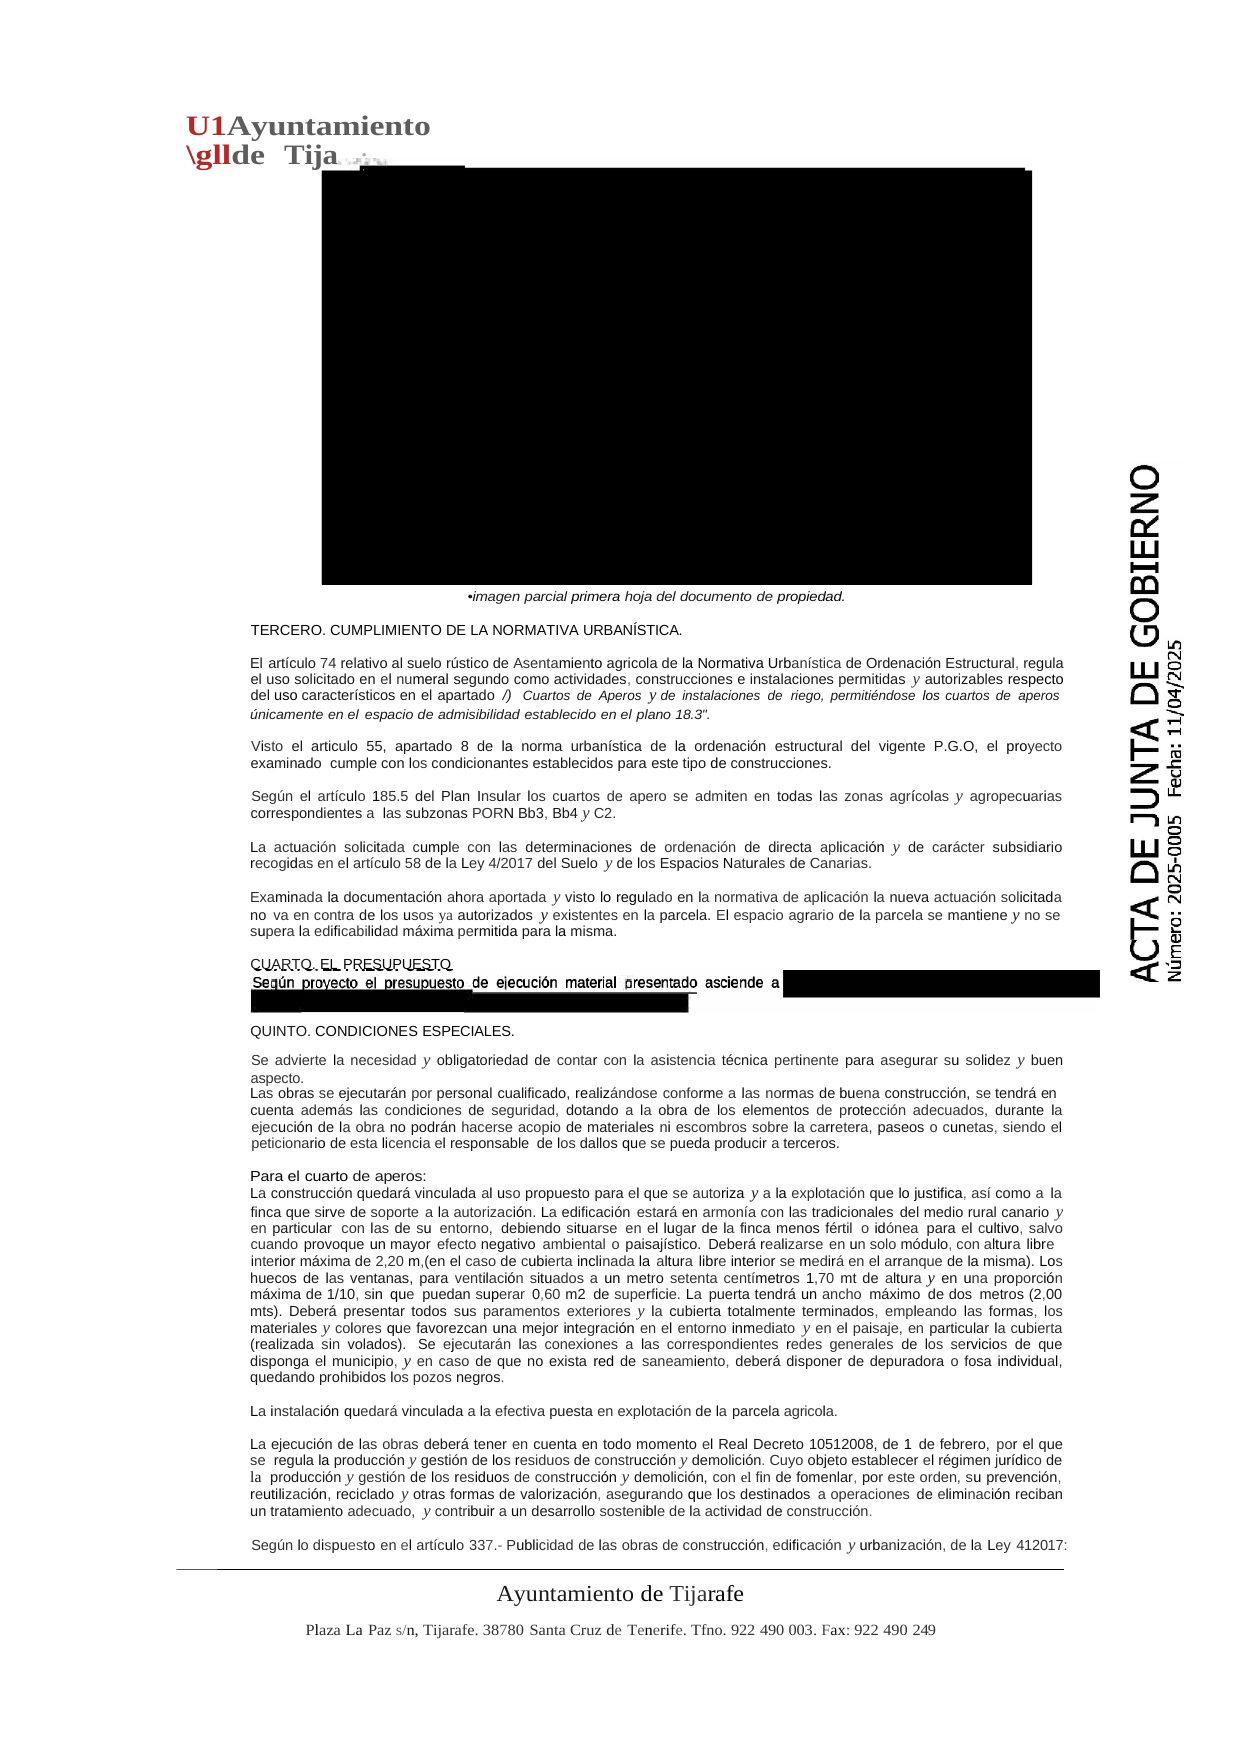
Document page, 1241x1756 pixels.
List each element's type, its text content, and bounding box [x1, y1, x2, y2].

subtitle U1Ayuntamiento [186, 112, 1203, 141]
text cuenta además las condiciones de seguridad, dotando a la obra de los elementos de protección adecuados, durante la ejecución de la obra no podrán hacerse acopio de materiales ni escombros sobre la carretera, paseos o cunetas, siendo el peticionario de esta licencia el responsable de los dallos que se pueda producir a terceros. [250, 1101, 1062, 1152]
text únicamente en el espacio de admisibilidad establecido en el plano 18.3". [250, 707, 1128, 722]
text Examinada la documentación ahora aportada y visto lo regulado en la normativa de aplicación la nueva actuación solicitada no va en contra de los usos ya autorizados y existentes en la parcela. El espacio agrario de la parcela se mantiene y no se supera la edificabilidad máxima permitida para la misma. [250, 888, 1062, 939]
text La actuación solicitada cumple con las determinaciones de ordenación de directa aplicación y de carácter subsidiario recogidas en el artículo 58 de la Ley 4/2017 del Suelo y de los Espacios Naturales de Canarias. [250, 839, 1063, 872]
text La instalación quedará vinculada a la efectiva puesta en explotación de la parcela agricola. [250, 1402, 1203, 1419]
text Las obras se ejecutarán por personal cualificado, realizándose conforme a las normas de buena construcción, se tendrá en [250, 1086, 1203, 1101]
text El artículo 74 relativo al suelo rústico de Asentamiento agricola de la Normativa Urbanística de Ordenación Estructural, regula el uso solicitado en el numeral segundo como actividades, construcciones e instalaciones permitidas y autorizables respecto del uso característicos en el apartado /) Cuartos de Aperos y de instalaciones de riego, permitiéndose los cuartos de aperos [250, 657, 1064, 704]
text La construcción quedará vinculada al uso propuesto para el que se autoriza y a la explotación que lo justifica, así como a la finca que sirve de soporte a la autorización. La edificación estará en armonía con las tradicionales del medio rural canario y en particular con las de su entorno, debiendo situarse en el lugar de la finca menos fértil o idónea para el cultivo, salvo cuando provoque un mayor efecto negativo ambiental o paisajístico. Deberá realizarse en un solo módulo, con altura libre [250, 1184, 1063, 1253]
text QUINTO. CONDICIONES ESPECIALES. [250, 1023, 1203, 1040]
text Se advierte la necesidad y obligatoriedad de contar con la asistencia técnica pertinente para asegurar su solidez y buen aspecto. [250, 1050, 1063, 1086]
text La ejecución de las obras deberá tener en cuenta en todo momento el Real Decreto 10512008, de 1 de febrero, por el que se regula la producción y gestión de los residuos de construcción y demolición. Cuyo objeto establecer el régimen jurídico de la producción y gestión de los residuos de construcción y demolición, con el fin de fomenlar, por este orden, su prevención, reutilización, reciclado y otras formas de valorización, asegurando que los destinados a operaciones de eliminación reciban un tratamiento adecuado, y contribuir a un desarrollo sostenible de la actividad de construcción. [250, 1438, 1063, 1519]
text interior máxima de 2,20 m,(en el caso de cubierta inclinada la altura libre interior se medirá en el arranque de la misma). Los huecos de las ventanas, para ventilación situados a un metro setenta centímetros 1,70 mt de altura y en una proporción máxima de 1/10, sin que puedan superar 0,60 m2 de superficie. La puerta tendrá un ancho máximo de dos metros (2,00 mts). Deberá presentar todos sus paramentos exteriores y la cubierta totalmente terminados, empleando las formas, los materiales y colores que favorezcan una mejor integración en el entorno inmediato y en el paisaje, en particular la cubierta (realizada sin volados). Se ejecutarán las conexiones a las correspondientes redes generales de los servicios de que disponga el municipio, y en caso de que no exista red de saneamiento, deberá disponer de depuradora o fosa individual, quedando prohibidos los pozos negros. [250, 1254, 1063, 1386]
text TERCERO. CUMPLIMIENTO DE LA NORMATIVA URBANÍSTICA. [251, 622, 1128, 639]
text CUARTO. EL PRESUPUESTO [250, 955, 1128, 972]
text Para el cuarto de aperos: [250, 1169, 1203, 1184]
text •imagen parcial primera hoja del documento de propiedad. [467, 588, 1128, 604]
text Según lo dispuesto en el artículo 337.- Publicidad de las obras de construcción, edificación y urbanización, de la Ley 412017: [251, 1534, 1203, 1554]
text Según el artículo 185.5 del Plan Insular los cuartos de apero se admiten en todas las zonas agrícolas y agropecuarias correspondientes a las subzonas PORN Bb3, Bb4 y C2. [250, 788, 1063, 822]
text Visto el articulo 55, apartado 8 de la norma urbanística de la ordenación estructural del vigente P.G.O, el proyecto examinado cumple con los condicionantes establecidos para este tipo de construcciones. [250, 738, 1062, 772]
text \gllde Tija · [186, 141, 1203, 171]
